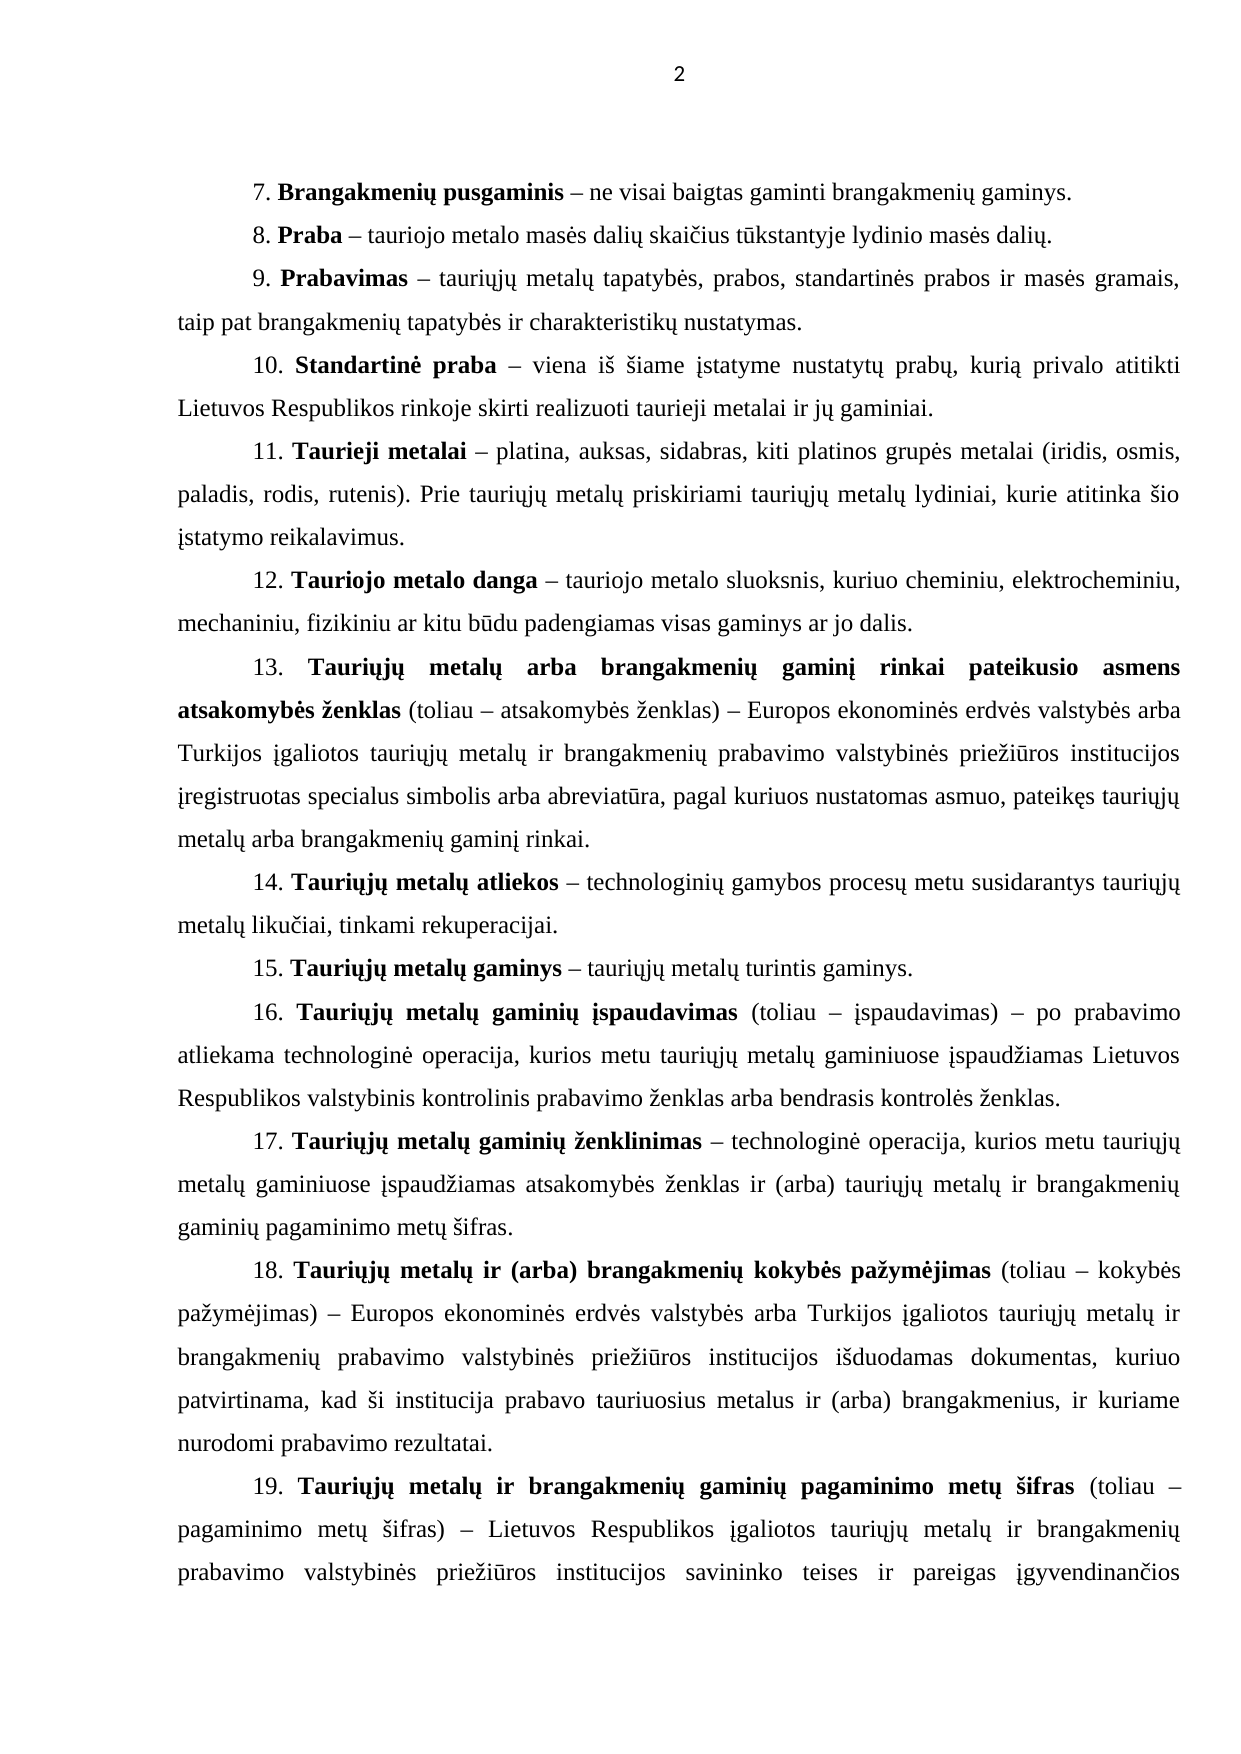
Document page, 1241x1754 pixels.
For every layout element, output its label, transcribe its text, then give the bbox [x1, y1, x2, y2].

text 17. Tauriųjų metalų gaminių ženklinimas – technologinė operacija, kurios metu tauriųjų metalų gaminiuose įspaudžiamas atsakomybės ženklas ir (arba) tauriųjų metalų ir brangakmenių gaminių pagaminimo metų šifras. [177, 1126, 1181, 1241]
text 7. Brangakmenių pusgaminis – ne visai baigtas gaminti brangakmenių gaminys. [177, 177, 1181, 206]
text 8. Praba – tauriojo metalo masės dalių skaičius tūkstantyje lydinio masės dalių. [177, 220, 1181, 249]
text 9. Prabavimas – tauriųjų metalų tapatybės, prabos, standartinės prabos ir masės gramais, taip pat brangakmenių tapatybės ir charakteristikų nustatymas. [177, 263, 1181, 335]
text 16. Tauriųjų metalų gaminių įspaudavimas (toliau – įspaudavimas) – po prabavimo atliekama technologinė operacija, kurios metu tauriųjų metalų gaminiuose įspaudžiamas Lietuvos Respublikos valstybinis kontrolinis prabavimo ženklas arba bendrasis kontrolės ženklas. [177, 997, 1181, 1112]
text 10. Standartinė praba – viena iš šiame įstatyme nustatytų prabų, kurią privalo atitikti Lietuvos Respublikos rinkoje skirti realizuoti taurieji metalai ir jų gaminiai. [177, 350, 1181, 422]
text 15. Tauriųjų metalų gaminys – tauriųjų metalų turintis gaminys. [177, 953, 1181, 982]
text 11. Taurieji metalai – platina, auksas, sidabras, kiti platinos grupės metalai (iridis, osmis, paladis, rodis, rutenis). Prie tauriųjų metalų priskiriami tauriųjų metalų lydiniai, kurie atitinka šio įstatymo reikalavimus. [177, 436, 1181, 551]
text 18. Tauriųjų metalų ir (arba) brangakmenių kokybės pažymėjimas (toliau – kokybės pažymėjimas) – Europos ekonominės erdvės valstybės arba Turkijos įgaliotos tauriųjų metalų ir brangakmenių prabavimo valstybinės priežiūros institucijos išduodamas dokumentas, kuriuo patvirtinama, kad ši institucija prabavo tauriuosius metalus ir (arba) brangakmenius, ir kuriame nurodomi prabavimo rezultatai. [177, 1255, 1181, 1457]
text 13. Tauriųjų metalų arba brangakmenių gaminį rinkai pateikusio asmens atsakomybės ženklas (toliau – atsakomybės ženklas) – Europos ekonominės erdvės valstybės arba Turkijos įgaliotos tauriųjų metalų ir brangakmenių prabavimo valstybinės priežiūros institucijos įregistruotas specialus simbolis arba abreviatūra, pagal kuriuos nustatomas asmuo, pateikęs tauriųjų metalų arba brangakmenių gaminį rinkai. [177, 652, 1181, 853]
text 14. Tauriųjų metalų atliekos – technologinių gamybos procesų metu susidarantys tauriųjų metalų likučiai, tinkami rekuperacijai. [177, 867, 1181, 939]
text 12. Tauriojo metalo danga – tauriojo metalo sluoksnis, kuriuo cheminiu, elektrocheminiu, mechaniniu, fizikiniu ar kitu būdu padengiamas visas gaminys ar jo dalis. [177, 565, 1181, 637]
text 19. Tauriųjų metalų ir brangakmenių gaminių pagaminimo metų šifras (toliau – pagaminimo metų šifras) – Lietuvos Respublikos įgaliotos tauriųjų metalų ir brangakmenių prabavimo valstybinės priežiūros institucijos savininko teises ir pareigas įgyvendinančios [177, 1471, 1181, 1586]
